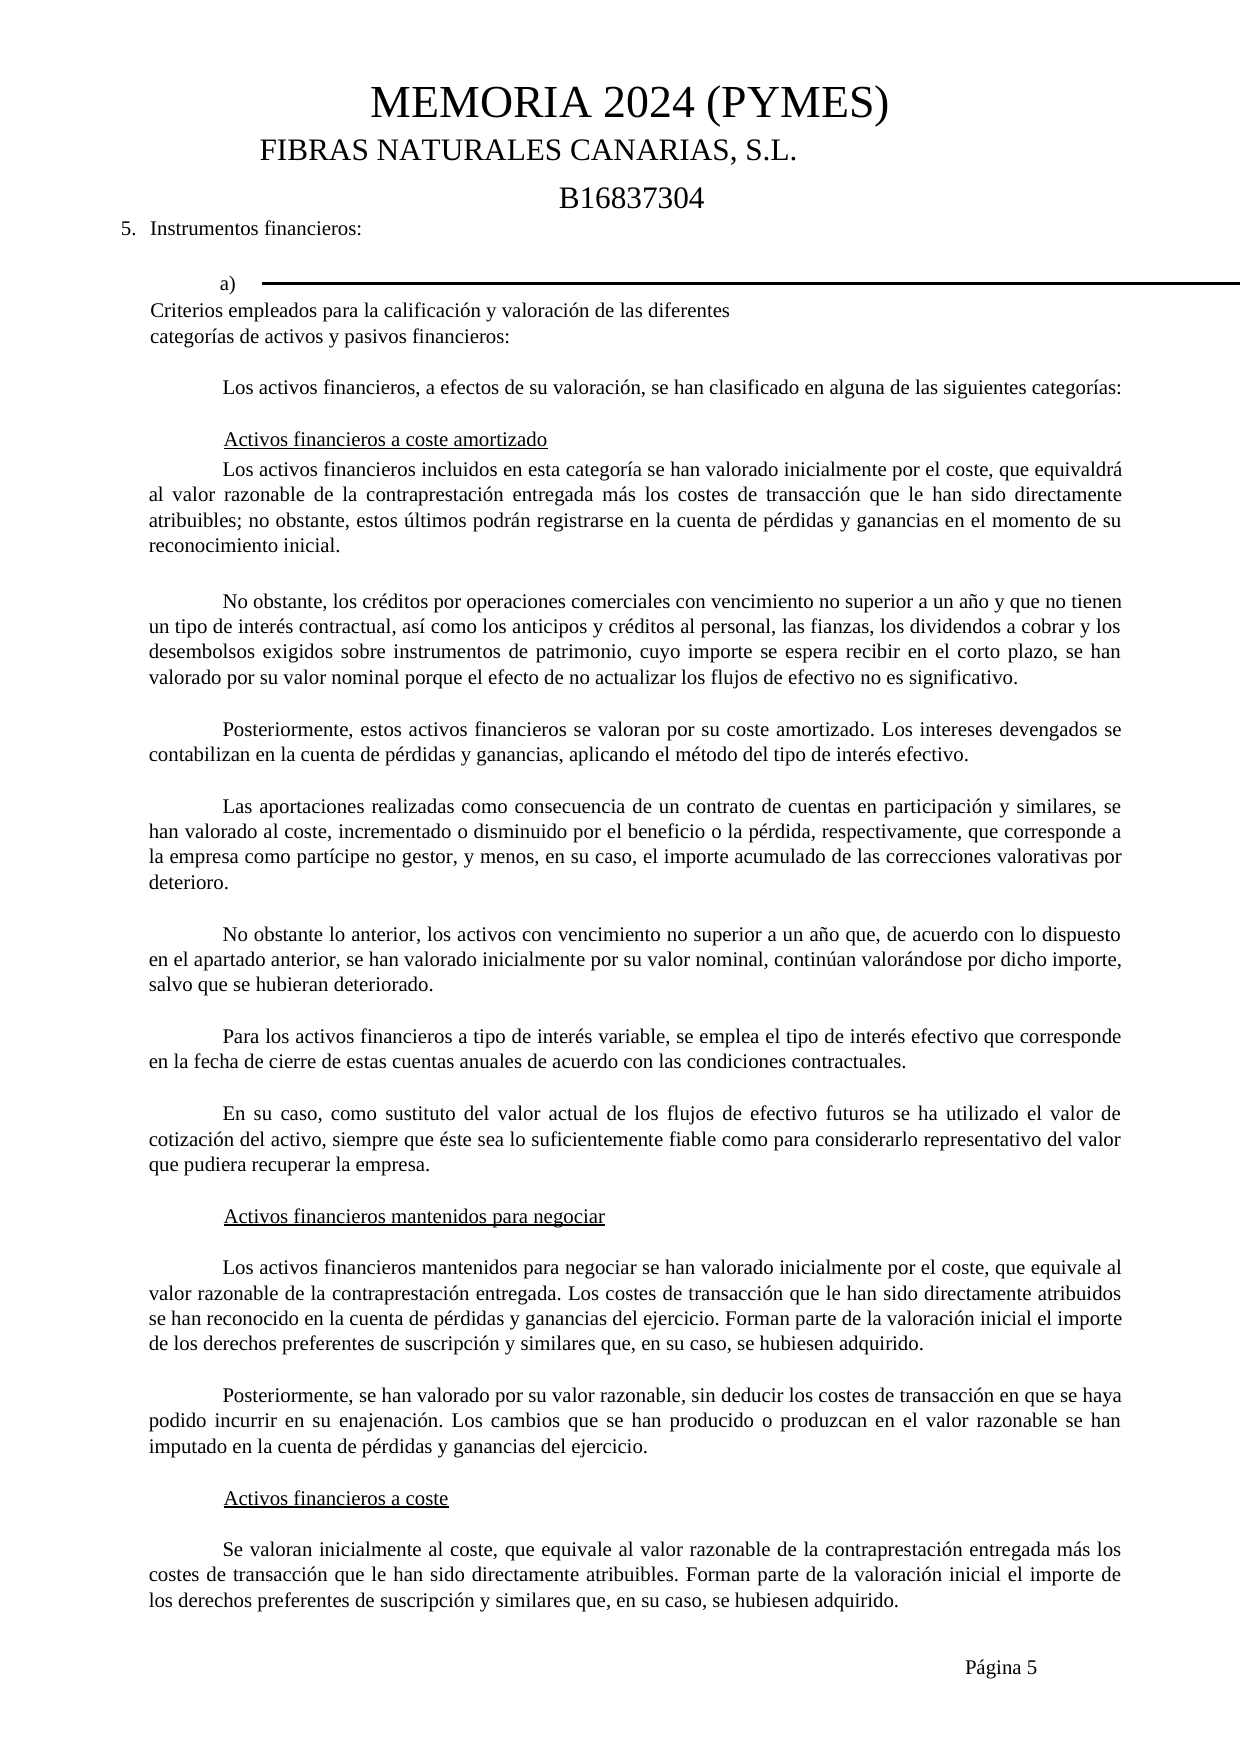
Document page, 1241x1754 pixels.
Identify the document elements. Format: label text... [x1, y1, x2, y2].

text categorías de activos y pasivos financieros: [150, 324, 1155, 348]
text Los activos financieros mantenidos para negociar se han valorado inicialmente por el coste, que equivale al valor razonable de la contraprestación entregada. Los costes de transacción que le han sido directamente atribuidos se han reconocido en la cuenta de pérdidas y ganancias del ejercicio. Forman parte de la valoración inicial el importe de los derechos preferentes de suscripción y similares que, en su caso, se hubiesen adquirido. [148, 1255, 1123, 1355]
text a) Criterios empleados para la calificación y valoración de las diferentes [150, 268, 1155, 322]
text Activos financieros a coste amortizado [223, 427, 1155, 451]
text Se valoran inicialmente al coste, que equivale al valor razonable de la contraprestación entregada más los costes de transacción que le han sido directamente atribuibles. Forman parte de la valoración inicial el importe de los derechos preferentes de suscripción y similares que, en su caso, se hubiesen adquirido. [148, 1537, 1123, 1612]
text Los activos financieros incluidos en esta categoría se han valorado inicialmente por el coste, que equivaldrá al valor razonable de la contraprestación entregada más los costes de transacción que le han sido directamente atribuibles; no obstante, estos últimos podrán registrarse en la cuenta de pérdidas y ganancias en el momento de su reconocimiento inicial. [148, 457, 1123, 557]
text Activos financieros mantenidos para negociar [223, 1204, 1155, 1228]
text Los activos financieros, a efectos de su valoración, se han clasificado en alguna de las siguientes categorías: [148, 375, 1123, 399]
text En su caso, como sustituto del valor actual de los flujos de efectivo futuros se ha utilizado el valor de cotización del activo, siempre que éste sea lo suficientemente fiable como para considerarlo representativo del valor que pudiera recuperar la empresa. [148, 1101, 1123, 1176]
text No obstante, los créditos por operaciones comerciales con vencimiento no superior a un año y que no tienen un tipo de interés contractual, así como los anticipos y créditos al personal, las fianzas, los dividendos a cobrar y los desembolsos exigidos sobre instrumentos de patrimonio, cuyo importe se espera recibir en el corto plazo, se han valorado por su valor nominal porque el efecto de no actualizar los flujos de efectivo no es significativo. [148, 589, 1123, 689]
text Activos financieros a coste [223, 1486, 1155, 1509]
text Posteriormente, se han valorado por su valor razonable, sin deducir los costes de transacción en que se haya podido incurrir en su enajenación. Los cambios que se han producido o produzcan en el valor razonable se han imputado en la cuenta de pérdidas y ganancias del ejercicio. [148, 1383, 1123, 1458]
text Las aportaciones realizadas como consecuencia de un contrato de cuentas en participación y similares, se han valorado al coste, incrementado o disminuido por el beneficio o la pérdida, respectivamente, que corresponde a la empresa como partícipe no gestor, y menos, en su caso, el importe acumulado de las correcciones valorativas por deterioro. [148, 794, 1123, 894]
list Instrumentos financieros: [121, 216, 1155, 240]
text No obstante lo anterior, los activos con vencimiento no superior a un año que, de acuerdo con lo dispuesto en el apartado anterior, se han valorado inicialmente por su valor nominal, continúan valorándose por dicho importe, salvo que se hubieran deteriorado. [148, 922, 1123, 996]
text Posteriormente, estos activos financieros se valoran por su coste amortizado. Los intereses devengados se contabilizan en la cuenta de pérdidas y ganancias, aplicando el método del tipo de interés efectivo. [148, 717, 1123, 766]
text Para los activos financieros a tipo de interés variable, se emplea el tipo de interés efectivo que corresponde en la fecha de cierre de estas cuentas anuales de acuerdo con las condiciones contractuales. [148, 1024, 1123, 1073]
